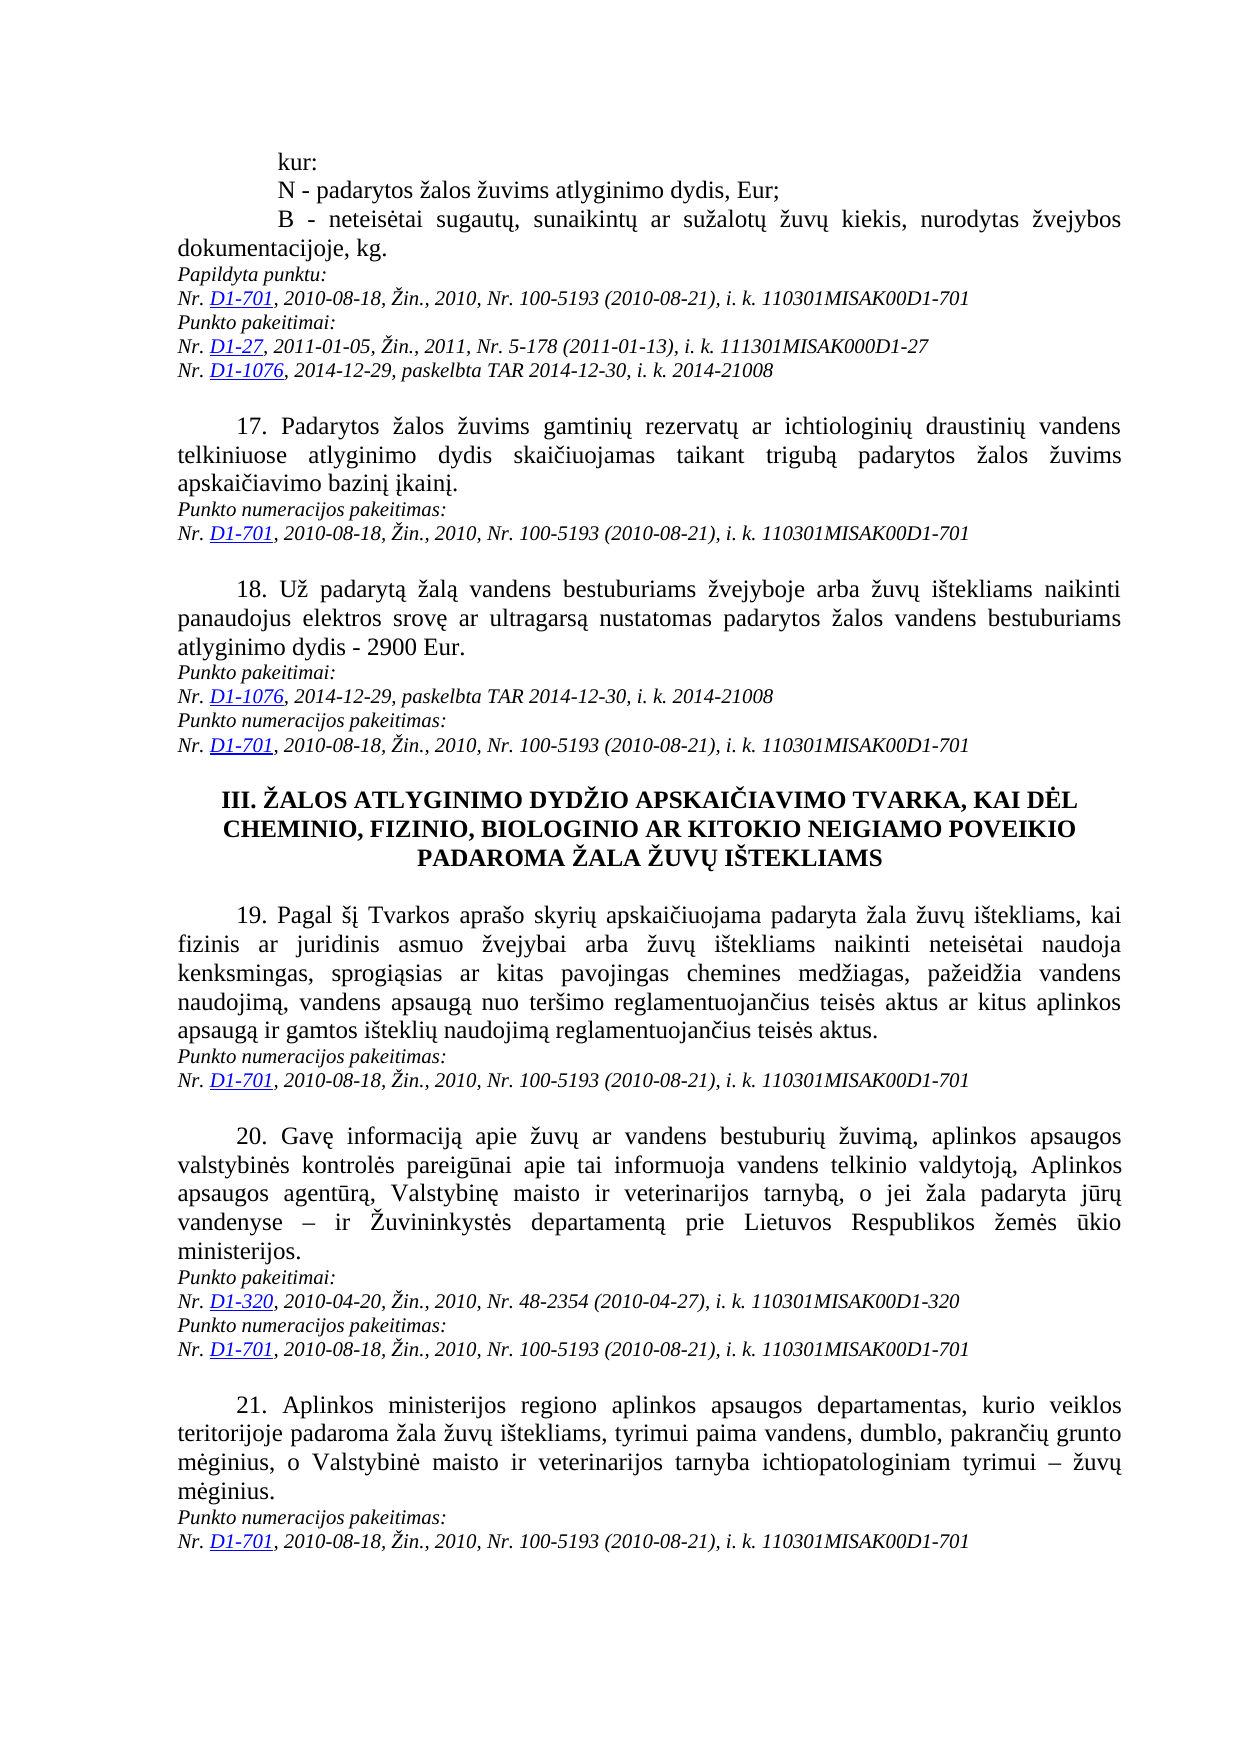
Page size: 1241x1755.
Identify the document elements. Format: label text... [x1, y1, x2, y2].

text Nr. D1-701, 2010-08-18, Žin., 2010, Nr. 100-5193 (2010-08-21), i. k. 110301MISAK00D1-701 [177, 1337, 1122, 1361]
text 21. Aplinkos ministerijos regiono aplinkos apsaugos departamentas, kurio veiklos teritorijoje padaroma žala žuvų ištekliams, tyrimui paima vandens, dumblo, pakrančių grunto mėginius, o Valstybinė maisto ir veterinarijos tarnyba ichtiopatologiniam tyrimui – žuvų mėginius. [177, 1390, 1122, 1505]
text Nr. D1-1076, 2014-12-29, paskelbta TAR 2014-12-30, i. k. 2014-21008 [177, 684, 1122, 708]
text Nr. D1-701, 2010-08-18, Žin., 2010, Nr. 100-5193 (2010-08-21), i. k. 110301MISAK00D1-701 [177, 1068, 1122, 1092]
text Papildyta punktu: [177, 262, 1122, 286]
text Punkto pakeitimai: [177, 1265, 1122, 1289]
text B - neteisėtai sugautų, sunaikintų ar sužalotų žuvų kiekis, nurodytas žvejybos dokumentacijoje, kg. [177, 204, 1122, 262]
text Nr. D1-701, 2010-08-18, Žin., 2010, Nr. 100-5193 (2010-08-21), i. k. 110301MISAK00D1-701 [177, 1529, 1122, 1553]
text Punkto numeracijos pakeitimas: [177, 1044, 1122, 1068]
text Nr. D1-320, 2010-04-20, Žin., 2010, Nr. 48-2354 (2010-04-27), i. k. 110301MISAK00D1-320 [177, 1289, 1122, 1313]
text 18. Už padarytą žalą vandens bestuburiams žvejyboje arba žuvų ištekliams naikinti panaudojus elektros srovę ar ultragarsą nustatomas padarytos žalos vandens bestuburiams atlyginimo dydis - 2900 Eur. [177, 574, 1122, 660]
text Nr. D1-27, 2011-01-05, Žin., 2011, Nr. 5-178 (2011-01-13), i. k. 111301MISAK000D1-27 [177, 334, 1122, 358]
text N - padarytos žalos žuvims atlyginimo dydis, Eur; [177, 176, 1122, 204]
text Punkto pakeitimai: [177, 310, 1122, 334]
text Nr. D1-701, 2010-08-18, Žin., 2010, Nr. 100-5193 (2010-08-21), i. k. 110301MISAK00D1-701 [177, 286, 1122, 310]
text Punkto numeracijos pakeitimas: [177, 497, 1122, 521]
text III. ŽALOS ATLYGINIMO DYDŽIO APSKAIČIAVIMO TVARKA, KAI DĖL CHEMINIO, FIZINIO, BIOLOGINIO AR KITOKIO NEIGIAMO POVEIKIO PADAROMA ŽALA ŽUVŲ IŠTEKLIAMS [177, 785, 1122, 872]
text Nr. D1-1076, 2014-12-29, paskelbta TAR 2014-12-30, i. k. 2014-21008 [177, 358, 1122, 382]
text 20. Gavę informaciją apie žuvų ar vandens bestuburių žuvimą, aplinkos apsaugos valstybinės kontrolės pareigūnai apie tai informuoja vandens telkinio valdytoją, Aplinkos apsaugos agentūrą, Valstybinę maisto ir veterinarijos tarnybą, o jei žala padaryta jūrų vandenyse – ir Žuvininkystės departamentą prie Lietuvos Respublikos žemės ūkio ministerijos. [177, 1121, 1122, 1265]
text Punkto pakeitimai: [177, 660, 1122, 684]
text Punkto numeracijos pakeitimas: [177, 708, 1122, 732]
text kur: [177, 147, 1122, 176]
text 17. Padarytos žalos žuvims gamtinių rezervatų ar ichtiologinių draustinių vandens telkiniuose atlyginimo dydis skaičiuojamas taikant trigubą padarytos žalos žuvims apskaičiavimo bazinį įkainį. [177, 411, 1122, 497]
text Punkto numeracijos pakeitimas: [177, 1313, 1122, 1337]
text Punkto numeracijos pakeitimas: [177, 1505, 1122, 1529]
text 19. Pagal šį Tvarkos aprašo skyrių apskaičiuojama padaryta žala žuvų ištekliams, kai fizinis ar juridinis asmuo žvejybai arba žuvų ištekliams naikinti neteisėtai naudoja kenksmingas, sprogiąsias ar kitas pavojingas chemines medžiagas, pažeidžia vandens naudojimą, vandens apsaugą nuo teršimo reglamentuojančius teisės aktus ar kitus aplinkos apsaugą ir gamtos išteklių naudojimą reglamentuojančius teisės aktus. [177, 900, 1122, 1044]
text Nr. D1-701, 2010-08-18, Žin., 2010, Nr. 100-5193 (2010-08-21), i. k. 110301MISAK00D1-701 [177, 521, 1122, 545]
text Nr. D1-701, 2010-08-18, Žin., 2010, Nr. 100-5193 (2010-08-21), i. k. 110301MISAK00D1-701 [177, 732, 1122, 757]
